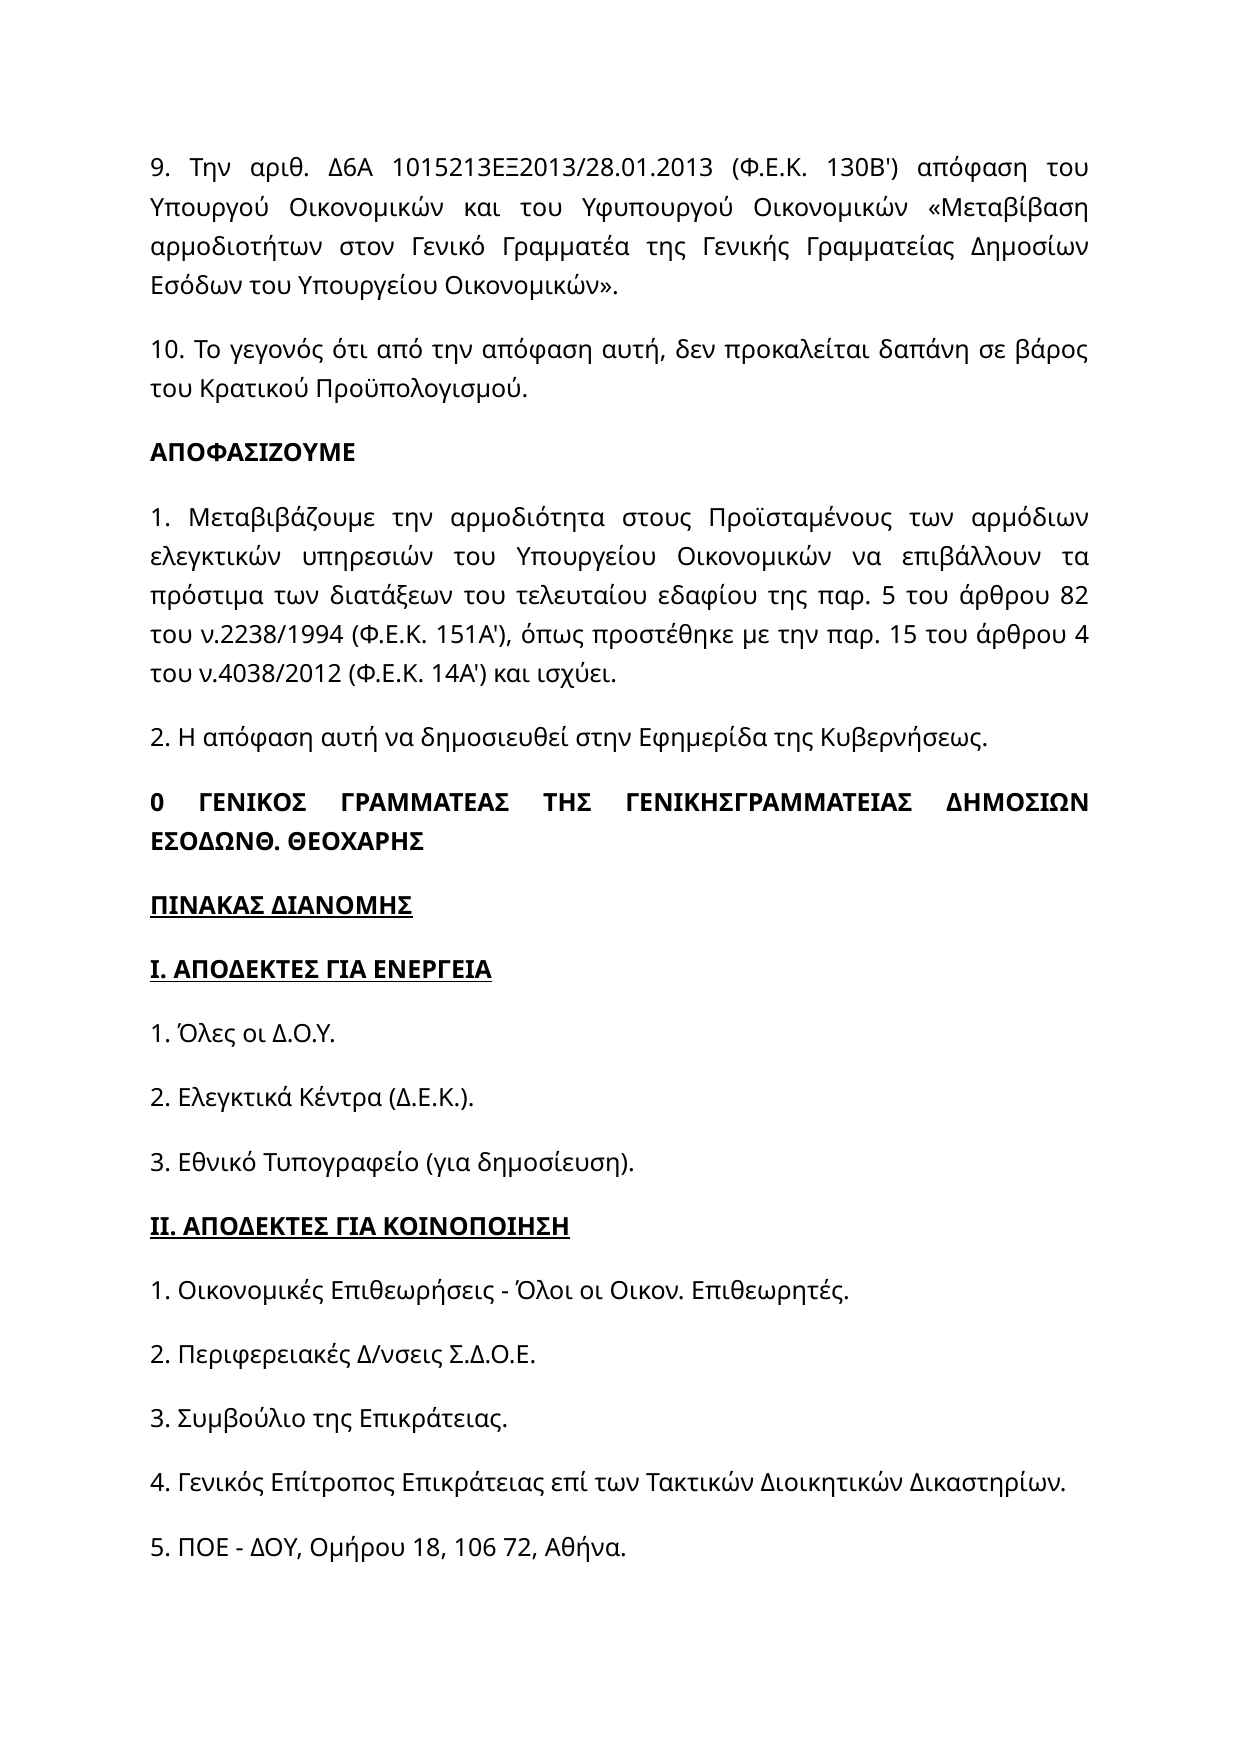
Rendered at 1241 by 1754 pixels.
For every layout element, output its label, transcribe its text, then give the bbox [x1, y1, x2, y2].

text 3. Εθνικό Τυπογραφείο (για δημοσίευση). [150, 1144, 1090, 1178]
text 2. Ελεγκτικά Κέντρα (Δ.Ε.Κ.). [150, 1080, 1090, 1114]
text 1. Οικονομικές Επιθεωρήσεις - Όλοι οι Οικον. Επιθεωρητές. [150, 1272, 1090, 1307]
text ΑΠΟΦΑΣΙΖΟΥΜΕ [150, 435, 1090, 469]
text Ι. ΑΠΟΔΕΚΤΕΣ ΓΙΑ ΕΝΕΡΓΕΙΑ [150, 952, 1090, 986]
text 3. Συμβούλιο της Επικράτειας. [150, 1401, 1090, 1435]
text 5. ΠΟΕ - ΔΟΥ, Ομήρου 18, 106 72, Αθήνα. [150, 1529, 1090, 1563]
text 2. Η απόφαση αυτή να δημοσιευθεί στην Εφημερίδα της Κυβερνήσεως. [150, 720, 1090, 754]
text 2. Περιφερειακές Δ/νσεις Σ.Δ.Ο.Ε. [150, 1337, 1090, 1371]
text ΠΙΝΑΚΑΣ ΔΙΑΝΟΜΗΣ [150, 887, 1090, 922]
text ΙΙ. ΑΠΟΔΕΚΤΕΣ ΓΙΑ ΚΟΙΝΟΠΟΙΗΣΗ [150, 1208, 1090, 1242]
text 0 ΓΕΝΙΚΟΣ ΓΡΑΜΜΑΤΕΑΣ ΤΗΣ ΓΕΝΙΚΗΣΓΡΑΜΜΑΤΕΙΑΣ ΔΗΜΟΣΙΩΝ ΕΣΟΔΩΝΘ. ΘΕΟΧΑΡΗΣ [150, 784, 1090, 857]
text 10. Το γεγονός ότι από την απόφαση αυτή, δεν προκαλείται δαπάνη σε βάρος του Κρατικού Προϋπολογισμού. [150, 332, 1090, 405]
text 9. Την αριθ. Δ6Α 1015213ΕΞ2013/28.01.2013 (Φ.Ε.Κ. 130B') απόφαση του Υπουργού Οικονομικών και του Υφυπουργού Οικονομικών «Μεταβίβαση αρμοδιοτήτων στον Γενικό Γραμματέα της Γενικής Γραμματείας Δημοσίων Εσόδων του Υπουργείου Οικονομικών». [150, 150, 1090, 302]
text 1. Όλες οι Δ.Ο.Υ. [150, 1016, 1090, 1050]
text 4. Γενικός Επίτροπος Επικράτειας επί των Τακτικών Διοικητικών Δικαστηρίων. [150, 1465, 1090, 1499]
text 1. Μεταβιβάζουμε την αρμοδιότητα στους Προϊσταμένους των αρμόδιων ελεγκτικών υπηρεσιών του Υπουργείου Οικονομικών να επιβάλλουν τα πρόστιμα των διατάξεων του τελευταίου εδαφίου της παρ. 5 του άρθρου 82 του ν.2238/1994 (Φ.Ε.Κ. 151A'), όπως προστέθηκε με την παρ. 15 του άρθρου 4 του ν.4038/2012 (Φ.Ε.Κ. 14A') και ισχύει. [150, 499, 1090, 690]
